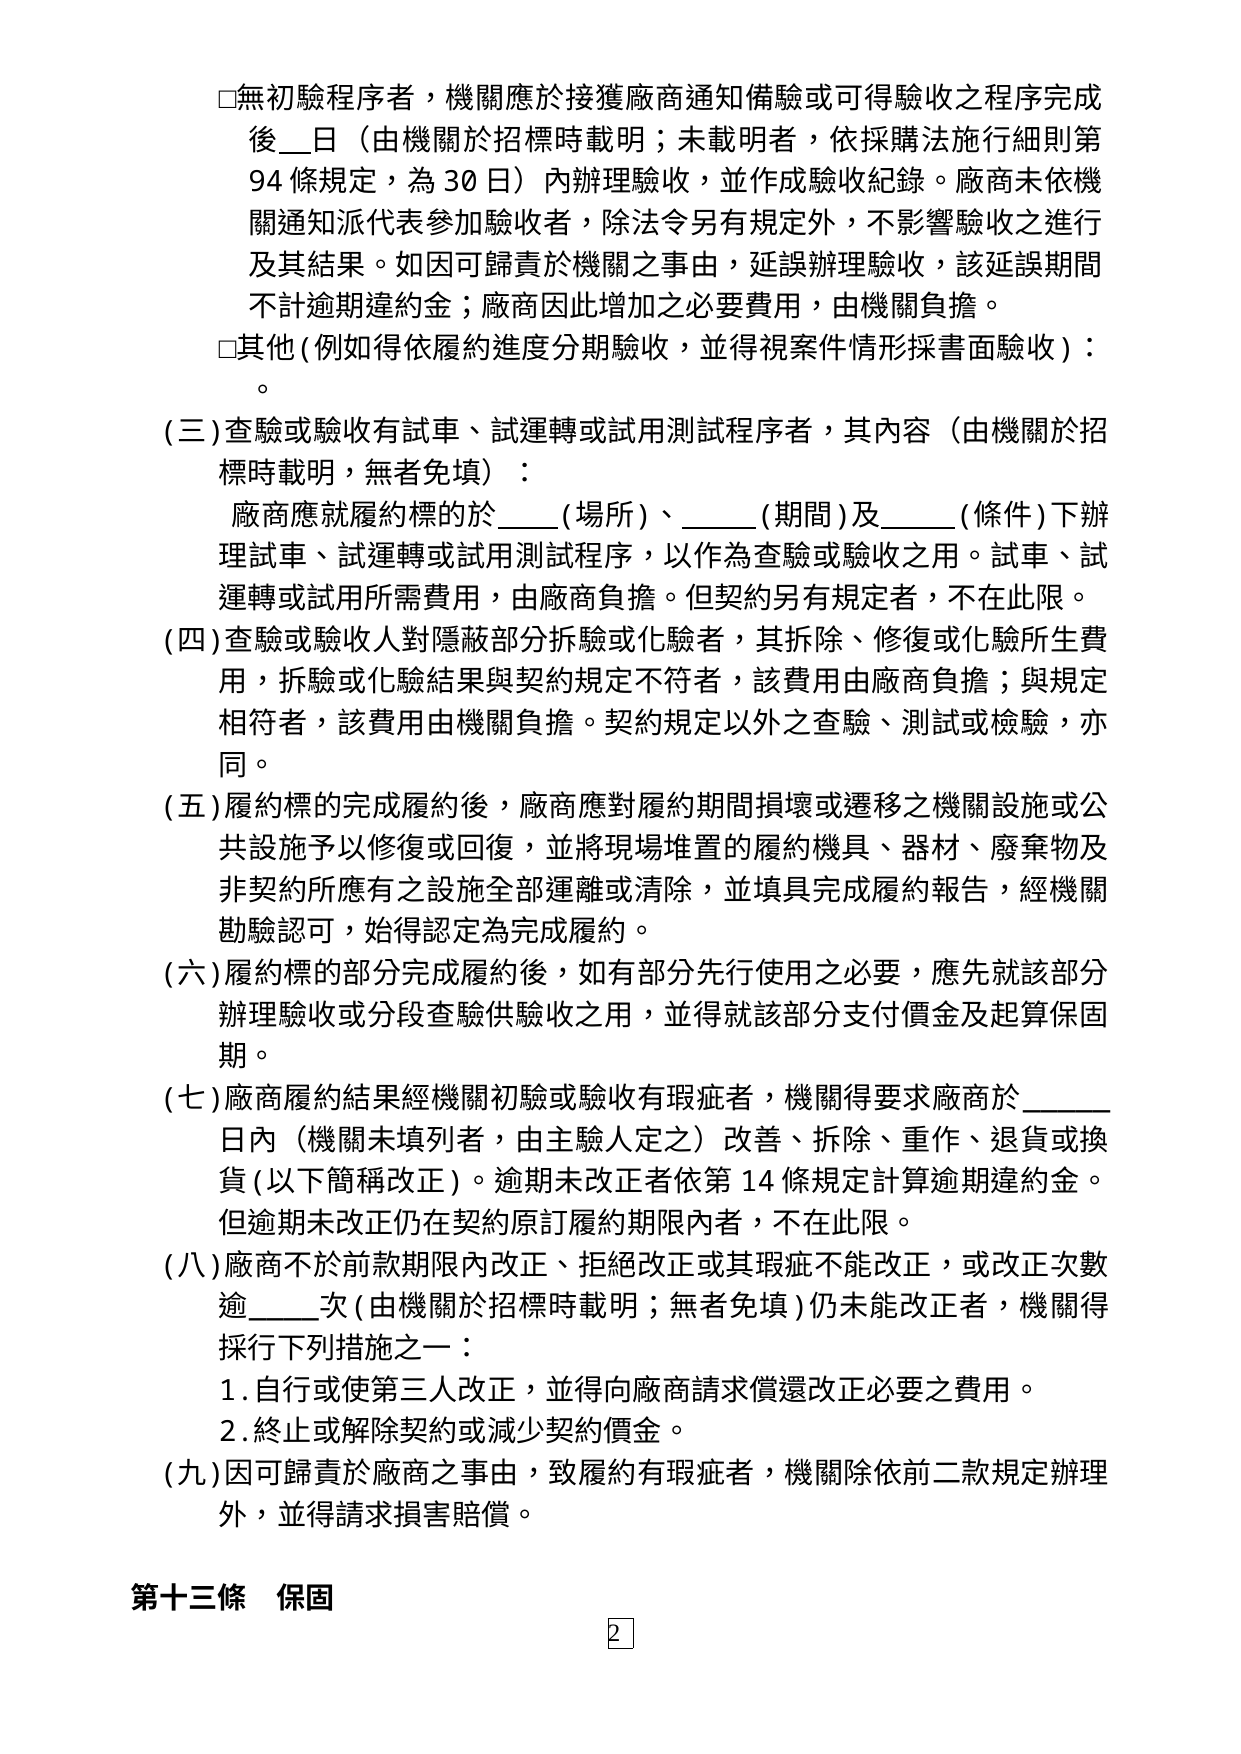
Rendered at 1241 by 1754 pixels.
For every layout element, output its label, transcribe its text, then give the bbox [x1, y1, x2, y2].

text (四)查驗或驗收人對隱蔽部分拆驗或化驗者，其拆除、修復或化驗所生費用，拆驗或化驗結果與契約規定不符者，該費用由廠商負擔；與規定相符者，該費用由機關負擔。契約規定以外之查驗、測試或檢驗，亦同。 [159, 617, 1110, 783]
text (六)履約標的部分完成履約後，如有部分先行使用之必要，應先就該部分辦理驗收或分段查驗供驗收之用，並得就該部分支付價金及起算保固期。 [159, 950, 1110, 1075]
text (七)廠商履約結果經機關初驗或驗收有瑕疵者，機關得要求廠商於_____日內（機關未填列者，由主驗人定之）改善、拆除、重作、退貨或換貨(以下簡稱改正)。逾期未改正者依第14條規定計算逾期違約金。但逾期未改正仍在契約原訂履約期限內者，不在此限。 [159, 1075, 1110, 1242]
text 第十三條 保固 [130, 1575, 1110, 1617]
text □無初驗程序者，機關應於接獲廠商通知備驗或可得驗收之程序完成後 日（由機關於招標時載明；未載明者，依採購法施行細則第94條規定，為30日）內辦理驗收，並作成驗收紀錄。廠商未依機關通知派代表參加驗收者，除法令另有規定外，不影響驗收之進行及其結果。如因可歸責於機關之事由，延誤辦理驗收，該延誤期間不計逾期違約金；廠商因此增加之必要費用，由機關負擔。 [218, 75, 1104, 325]
text 1.自行或使第三人改正，並得向廠商請求償還改正必要之費用。 [218, 1367, 1104, 1408]
text 廠商應就履約標的於 (場所)、 (期間)及 (條件)下辦理試車、試運轉或試用測試程序，以作為查驗或驗收之用。試車、試運轉或試用所需費用，由廠商負擔。但契約另有規定者，不在此限。 [159, 492, 1110, 617]
text (八)廠商不於前款期限內改正、拒絕改正或其瑕疵不能改正，或改正次數逾____次(由機關於招標時載明；無者免填)仍未能改正者，機關得採行下列措施之一： [159, 1242, 1110, 1367]
text (三)查驗或驗收有試車、試運轉或試用測試程序者，其內容（由機關於招標時載明，無者免填）： [159, 408, 1110, 492]
text □其他(例如得依履約進度分期驗收，並得視案件情形採書面驗收)： 。 [218, 325, 1104, 408]
text (五)履約標的完成履約後，廠商應對履約期間損壞或遷移之機關設施或公共設施予以修復或回復，並將現場堆置的履約機具、器材、廢棄物及非契約所應有之設施全部運離或清除，並填具完成履約報告，經機關勘驗認可，始得認定為完成履約。 [159, 783, 1110, 950]
text 2.終止或解除契約或減少契約價金。 [218, 1408, 1104, 1450]
text (九)因可歸責於廠商之事由，致履約有瑕疵者，機關除依前二款規定辦理外，並得請求損害賠償。 [159, 1450, 1110, 1533]
